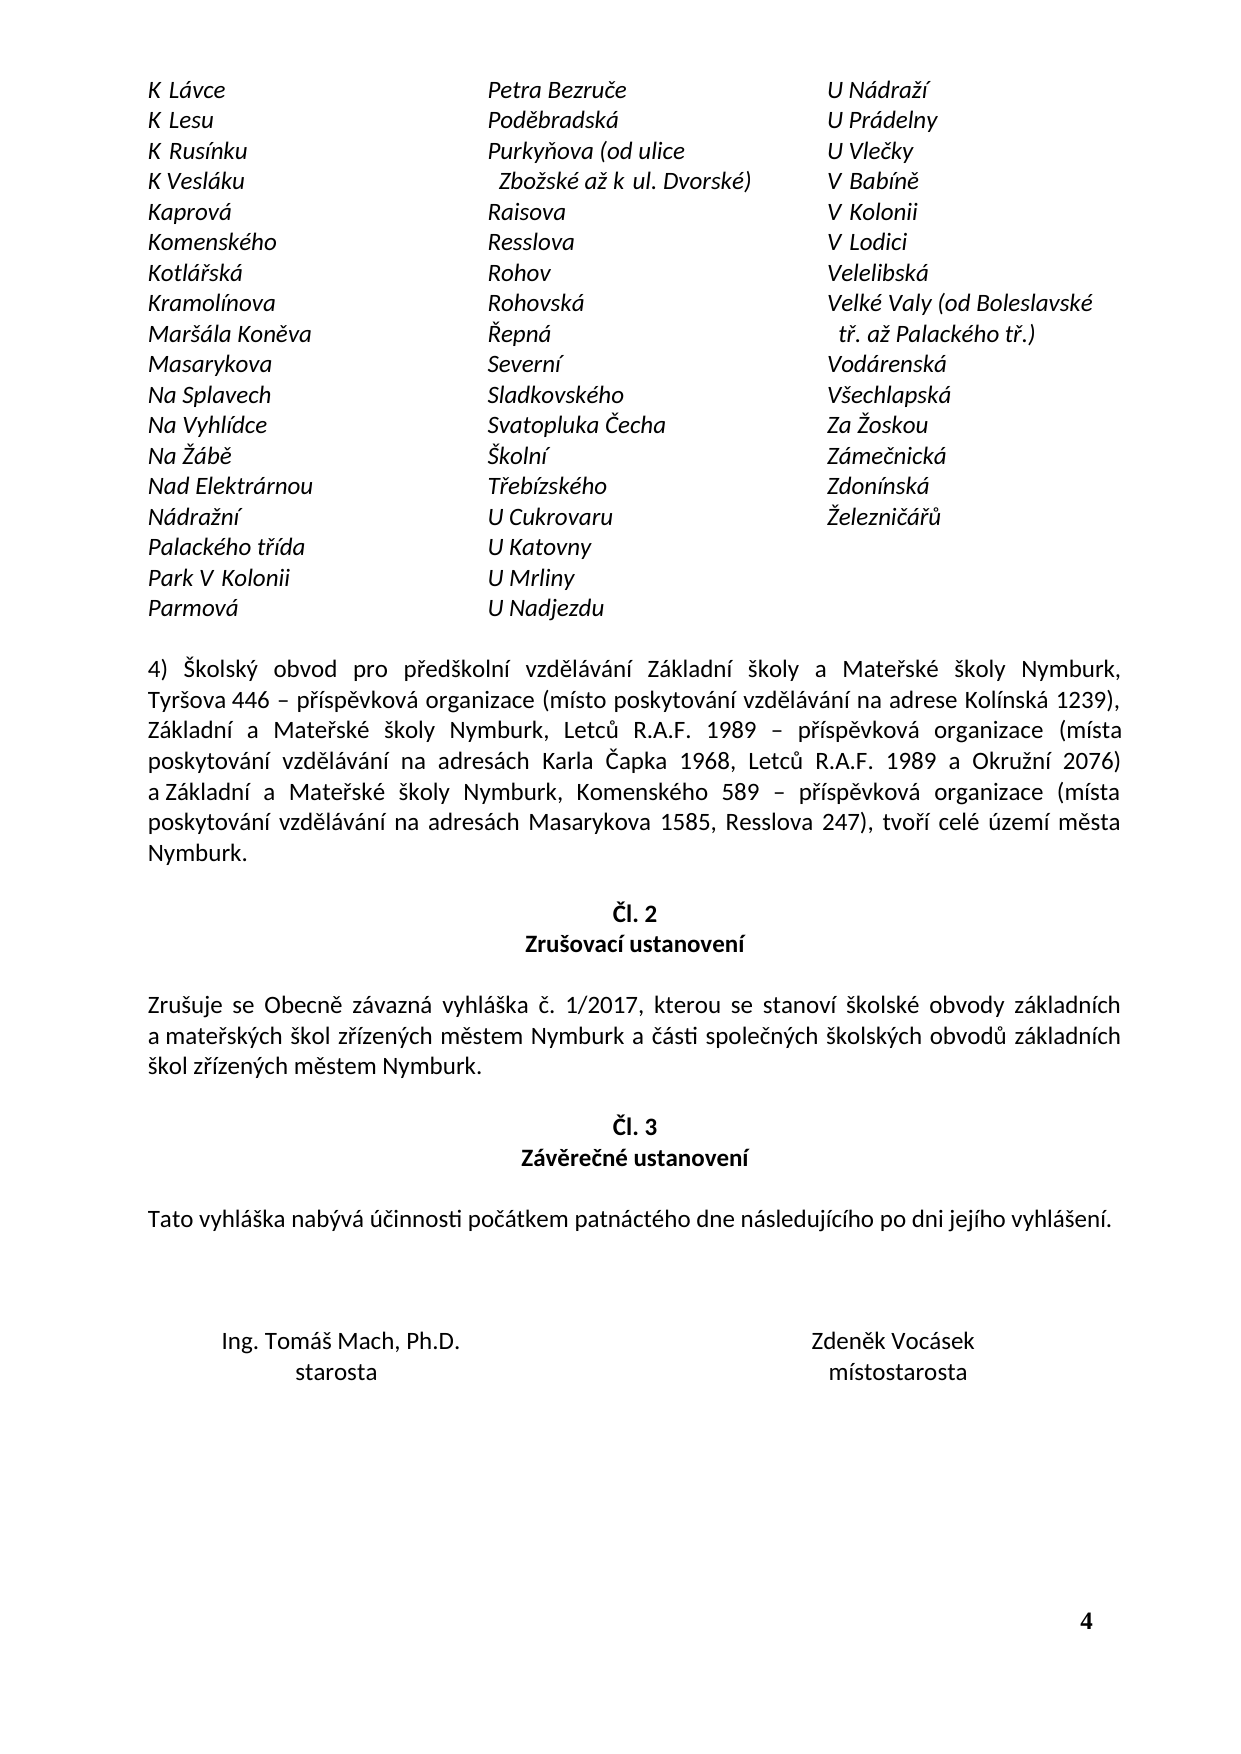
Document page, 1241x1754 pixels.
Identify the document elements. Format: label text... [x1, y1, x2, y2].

text Tato vyhláška nabývá účinnosti počátkem patnáctého dne následujícího po dni jejího vyhlášení. [148, 1203, 1122, 1233]
text V Babíně [827, 165, 1122, 196]
text Zdonínská [827, 471, 1122, 501]
text 4) Školský obvod pro předškolní vzdělávání Základní školy a Mateřské školy Nymburk, Tyršova 446 – příspěvková organizace (místo poskytování vzdělávání na adrese Kolínská 1239), Základní a Mateřské školy Nymburk, Letců R.A.F. 1989 – příspěvková organizace (místa poskytování vzdělávání na adresách Karla Čapka 1968, Letců R.A.F. 1989 a Okružní 2076) a Základní a Mateřské školy Nymburk, Komenského 589 – příspěvková organizace (místa poskytování vzdělávání na adresách Masarykova 1585, Resslova 247), tvoří celé území města Nymburk. [148, 654, 1122, 867]
text Zbožské až k ul. Dvorské) [487, 165, 783, 196]
text Vodárenská [827, 348, 1122, 379]
text Na Žábě [148, 440, 443, 471]
text Zrušuje se Obecně závazná vyhláška č. 1/2017, kterou se stanoví školské obvody základních a mateřských škol zřízených městem Nymburk a části společných školských obvodů základních škol zřízených městem Nymburk. [148, 989, 1122, 1081]
text Zrušovací ustanovení [148, 928, 1122, 959]
text Kotlářská [148, 257, 443, 287]
text Třebízského [487, 471, 783, 501]
text tř. až Palackého tř.) [827, 318, 1122, 348]
text Raisova [487, 196, 783, 226]
text Park V Kolonii [148, 562, 443, 593]
text Rohovská [487, 287, 783, 318]
text K Lávce [148, 74, 443, 104]
text Školní [487, 440, 783, 471]
text Sladkovského [487, 379, 783, 409]
text V Kolonii [827, 196, 1122, 226]
text Velké Valy (od Boleslavské [827, 287, 1122, 318]
text U Vlečky [827, 135, 1122, 165]
text Všechlapská [827, 379, 1122, 409]
text Poděbradská [487, 104, 783, 135]
text Svatopluka Čecha [487, 409, 783, 440]
text Čl. 2 [148, 898, 1122, 928]
text Masarykova [148, 348, 443, 379]
text Na Splavech [148, 379, 443, 409]
text Severní [487, 348, 783, 379]
text Velelibská [827, 257, 1122, 287]
text Maršála Koněva [148, 318, 443, 348]
text Ing. Tomáš Mach, Ph.D. Zdeněk Vocásek [148, 1325, 1122, 1356]
text Železničářů [827, 501, 1122, 532]
text K Lesu [148, 104, 443, 135]
text Kaprová [148, 196, 443, 226]
text U Katovny [487, 532, 783, 562]
text Palackého třída [148, 532, 443, 562]
text Rohov [487, 257, 783, 287]
text K Rusínku [148, 135, 443, 165]
text Petra Bezruče [487, 74, 783, 104]
text U Nadjezdu [487, 593, 783, 623]
text Zámečnická [827, 440, 1122, 471]
text Řepná [487, 318, 783, 348]
text Nádražní [148, 501, 443, 532]
text Nad Elektrárnou [148, 471, 443, 501]
text U Nádraží [827, 74, 1122, 104]
text U Mrliny [487, 562, 783, 593]
text Parmová [148, 593, 443, 623]
text Kramolínova [148, 287, 443, 318]
text Na Vyhlídce [148, 409, 443, 440]
text Za Žoskou [827, 409, 1122, 440]
text Resslova [487, 226, 783, 257]
text U Cukrovaru [487, 501, 783, 532]
text Purkyňova (od ulice [487, 135, 783, 165]
text Závěrečné ustanovení [148, 1142, 1122, 1172]
text Čl. 3 [148, 1111, 1122, 1142]
text starosta místostarosta [148, 1356, 1122, 1386]
text V Lodici [827, 226, 1122, 257]
text Komenského [148, 226, 443, 257]
text U Prádelny [827, 104, 1122, 135]
text K Vesláku [148, 165, 443, 196]
